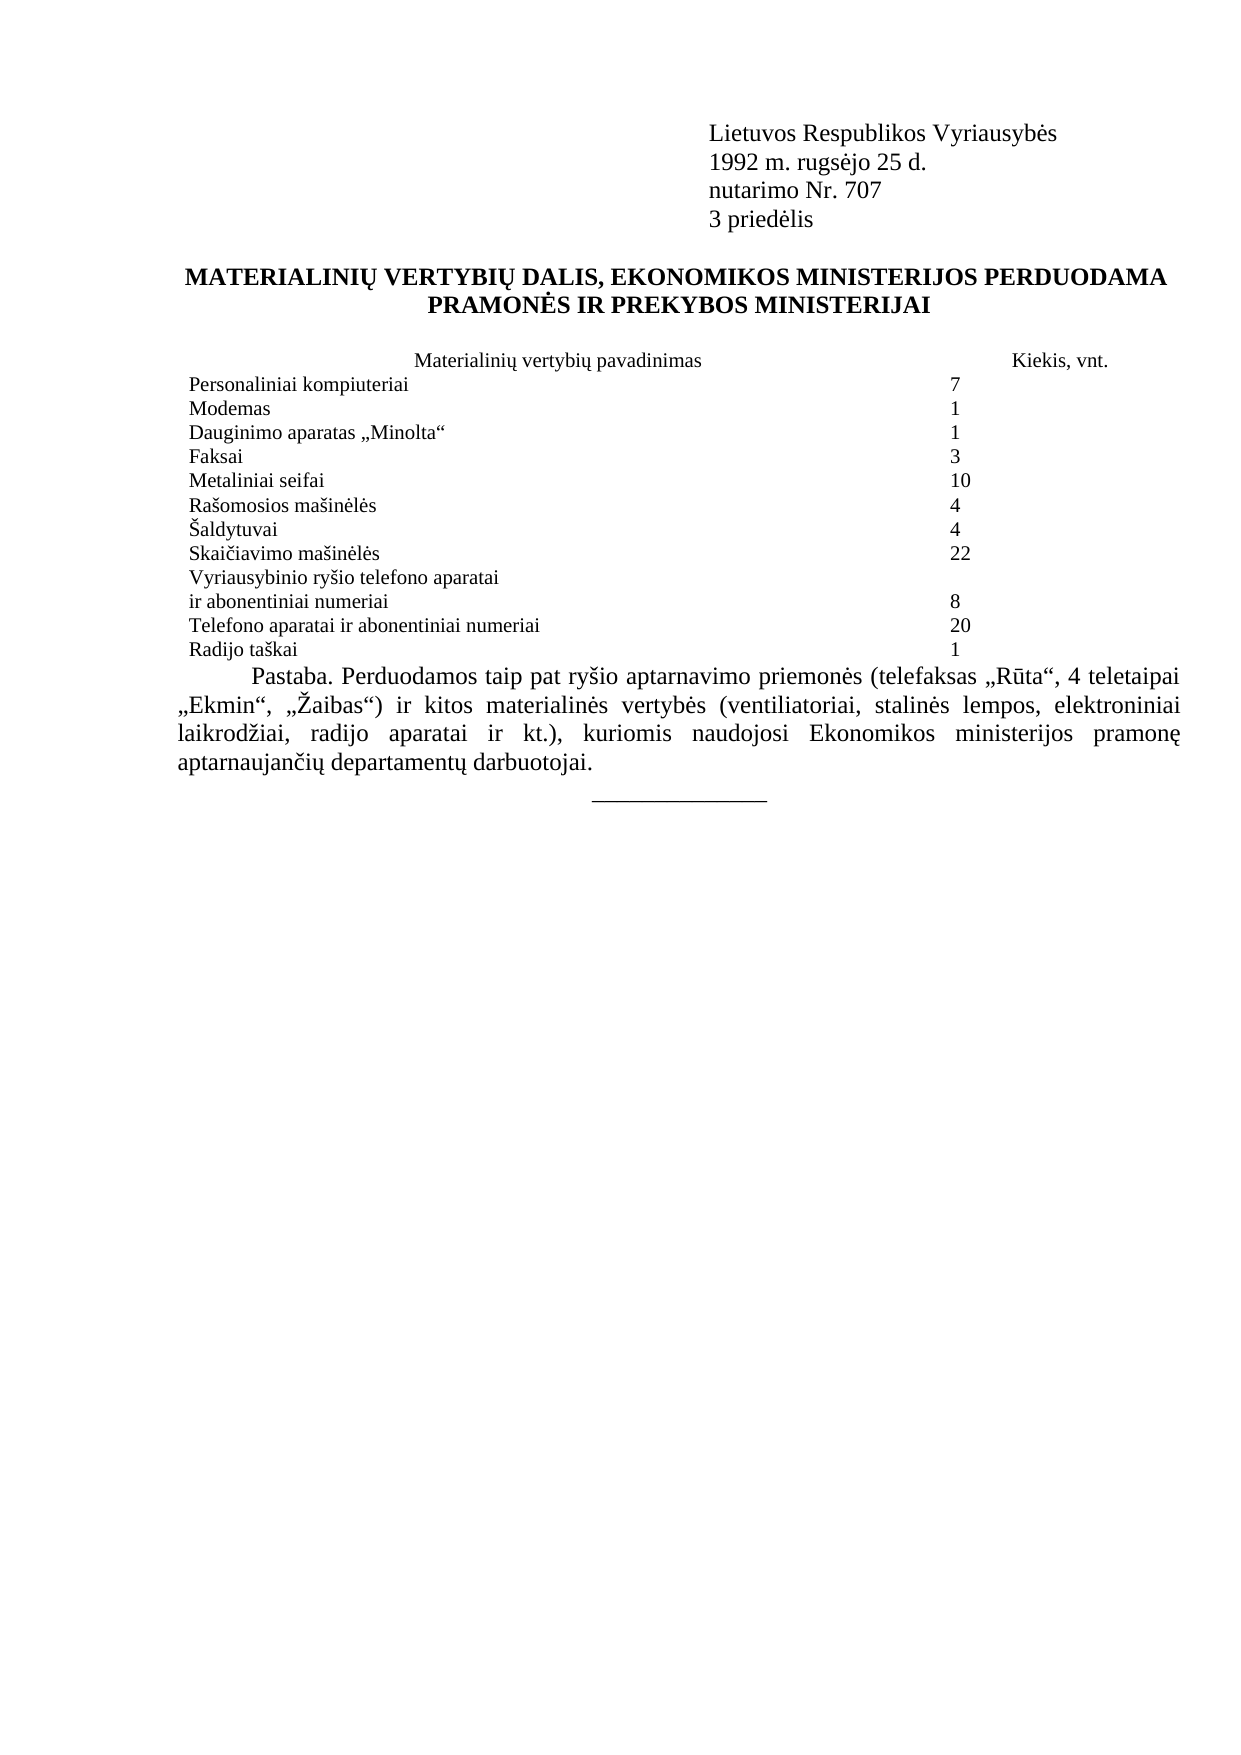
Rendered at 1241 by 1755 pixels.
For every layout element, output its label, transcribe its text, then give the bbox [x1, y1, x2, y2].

text 1992 m. rugsėjo 25 d. [177, 147, 1181, 176]
text Pastaba. Perduodamos taip pat ryšio aptarnavimo priemonės (telefaksas „Rūta“, 4 teletaipai „Ekmin“, „Žaibas“) ir kitos materialinės vertybės (ventiliatoriai, stalinės lempos, elektroniniai laikrodžiai, radijo aparatai ir kt.), kuriomis naudojosi Ekonomikos ministerijos pramonę aptarnaujančių departamentų darbuotojai. [177, 661, 1181, 776]
table_cell Vyriausybinio ryšio telefono aparatai [177, 565, 939, 589]
table_cell Faksai [177, 444, 939, 468]
table_cell 4 [939, 517, 1181, 541]
table_cell Šaldytuvai [177, 517, 939, 541]
text nutarimo Nr. 707 [177, 176, 1181, 204]
table_cell Rašomosios mašinėlės [177, 493, 939, 517]
text 3 priedėlis [177, 204, 1181, 233]
table_cell Metaliniai seifai [177, 469, 939, 492]
table_cell Dauginimo aparatas „Minolta“ [177, 420, 939, 444]
table_cell ir abonentiniai numeriai [177, 589, 939, 613]
table_cell 1 [939, 396, 1181, 420]
table_cell 10 [939, 469, 1181, 492]
table_cell Modemas [177, 396, 939, 420]
table_cell [939, 565, 1181, 589]
table_cell 8 [939, 589, 1181, 613]
text Pramonės ir prekybos ministerijai [177, 291, 1181, 319]
text Materialinių vertybių dalis, Ekonomikos ministerijos perduodama [177, 262, 1181, 291]
table_cell 1 [939, 637, 1181, 661]
table_cell 22 [939, 541, 1181, 565]
table_cell Skaičiavimo mašinėlės [177, 541, 939, 565]
table_cell Telefono aparatai ir abonentiniai numeriai [177, 613, 939, 637]
table_cell 7 [939, 372, 1181, 396]
text ______________ [177, 776, 1181, 805]
table_header Materialinių vertybių pavadinimas [177, 348, 939, 372]
table_cell 4 [939, 493, 1181, 517]
table_cell 1 [939, 420, 1181, 444]
table_header Kiekis, vnt. [939, 348, 1181, 372]
table_cell Personaliniai kompiuteriai [177, 372, 939, 396]
text Lietuvos Respublikos Vyriausybės [177, 118, 1181, 147]
table_cell 3 [939, 444, 1181, 468]
table_cell Radijo taškai [177, 637, 939, 661]
table_cell 20 [939, 613, 1181, 637]
